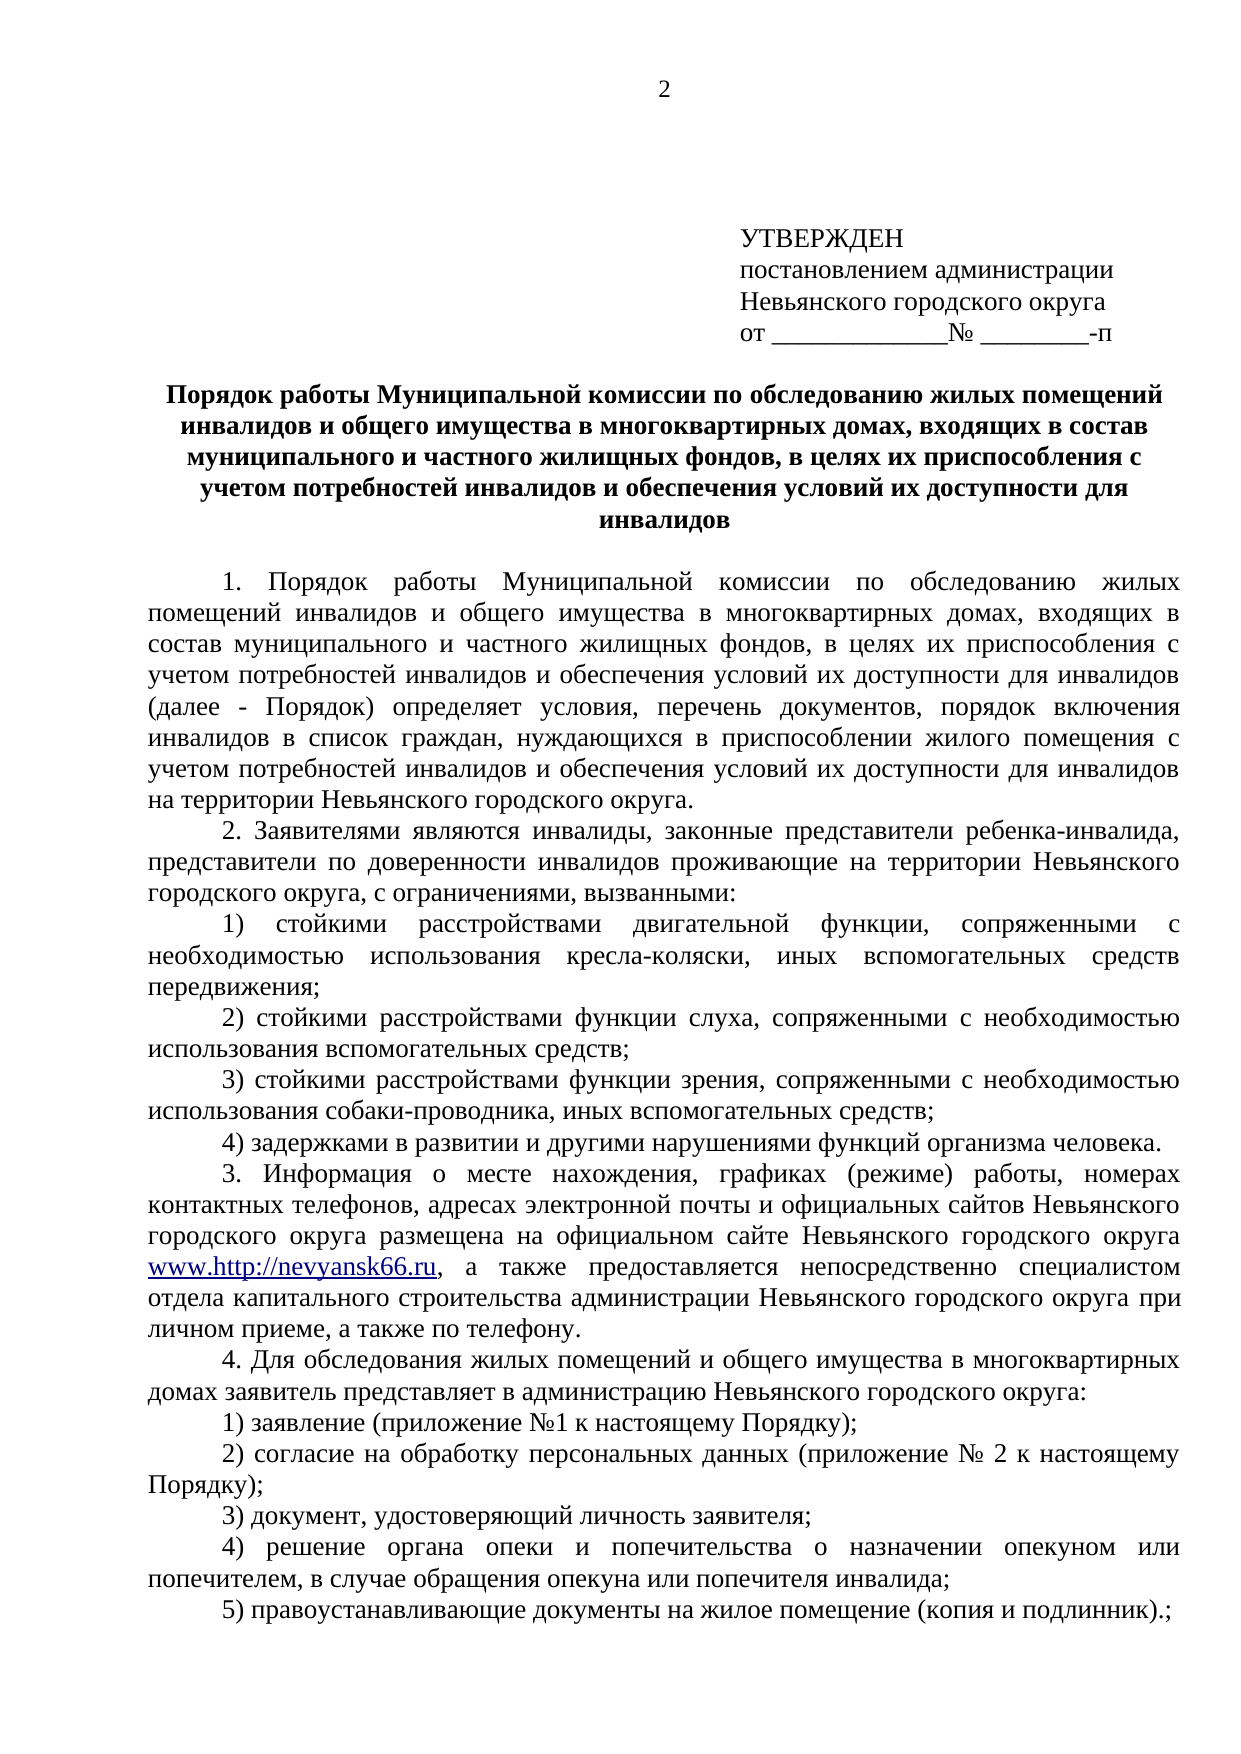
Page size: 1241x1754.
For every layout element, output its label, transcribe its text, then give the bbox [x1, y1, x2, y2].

text 5) правоустанавливающие документы на жилое помещение (копия и подлинник).; [148, 1593, 1181, 1624]
text 4) решение органа опеки и попечительства о назначении опекуном или попечителем, в случае обращения опекуна или попечителя инвалида; [148, 1531, 1181, 1593]
text 3) стойкими расстройствами функции зрения, сопряженными с необходимостью использования собаки-проводника, иных вспомогательных средств; [148, 1063, 1181, 1126]
text 3) документ, удостоверяющий личность заявителя; [148, 1499, 1181, 1531]
text Невьянского городского округа [664, 285, 1181, 316]
text 2) стойкими расстройствами функции слуха, сопряженными с необходимостью использования вспомогательных средств; [148, 1001, 1181, 1063]
text 3. Информация о месте нахождения, графиках (режиме) работы, номерах контактных телефонов, адресах электронной почты и официальных сайтов Невьянского городского округа размещена на официальном сайте Невьянского городского округа www.http://nevyansk66.ru, а также предоставляется непосредственно специалистом отдела капитального строительства администрации Невьянского городского округа при личном приеме, а также по телефону. [148, 1157, 1181, 1344]
text 1) заявление (приложение №1 к настоящему Порядку); [148, 1406, 1181, 1437]
text 2) согласие на обработку персональных данных (приложение № 2 к настоящему Порядку); [148, 1437, 1181, 1499]
text 1. Порядок работы Муниципальной комиссии по обследованию жилых помещений инвалидов и общего имущества в многоквартирных домах, входящих в состав муниципального и частного жилищных фондов, в целях их приспособления с учетом потребностей инвалидов и обеспечения условий их доступности для инвалидов (далее - Порядок) определяет условия, перечень документов, порядок включения инвалидов в список граждан, нуждающихся в приспособлении жилого помещения с учетом потребностей инвалидов и обеспечения условий их доступности для инвалидов на территории Невьянского городского округа. [148, 565, 1181, 814]
text 4. Для обследования жилых помещений и общего имущества в многоквартирных домах заявитель представляет в администрацию Невьянского городского округа: [148, 1344, 1181, 1406]
subtitle УТВЕРЖДЕН [664, 222, 1181, 253]
text Порядок работы Муниципальной комиссии по обследованию жилых помещений инвалидов и общего имущества в многоквартирных домах, входящих в состав муниципального и частного жилищных фондов, в целях их приспособления с учетом потребностей инвалидов и обеспечения условий их доступности для инвалидов [148, 378, 1181, 534]
text постановлением администрации [664, 253, 1181, 285]
text от _____________№ ________-п [664, 316, 1181, 347]
text 2. Заявителями являются инвалиды, законные представители ребенка-инвалида, представители по доверенности инвалидов проживающие на территории Невьянского городского округа, с ограничениями, вызванными: [148, 814, 1181, 908]
text 1) стойкими расстройствами двигательной функции, сопряженными с необходимостью использования кресла-коляски, иных вспомогательных средств передвижения; [148, 908, 1181, 1001]
text 4) задержками в развитии и другими нарушениями функций организма человека. [148, 1126, 1181, 1157]
